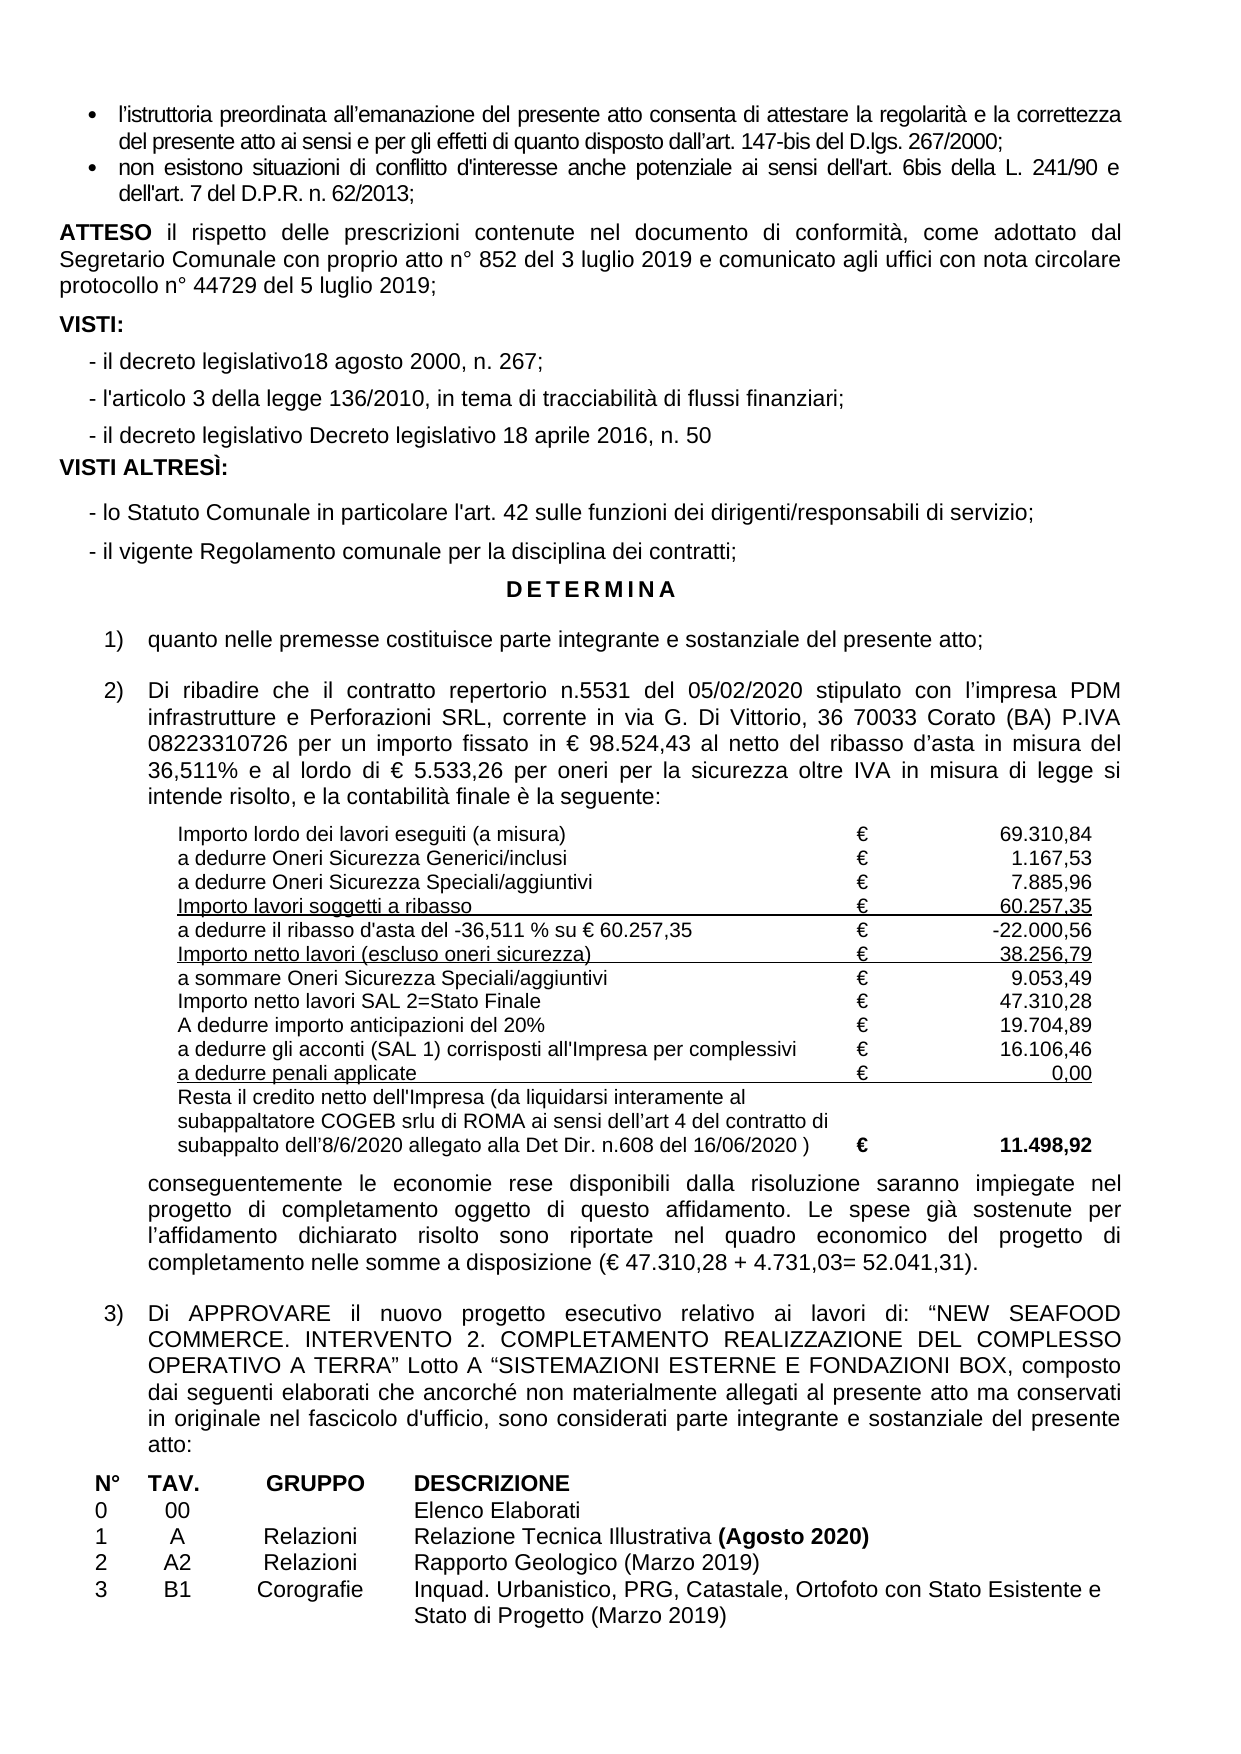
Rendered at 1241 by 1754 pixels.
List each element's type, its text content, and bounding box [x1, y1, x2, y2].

text subappalto dell’8/6/2020 allegato alla Det Dir. n.608 del 16/06/2020 ) € 11.498,92 [177, 1133, 1122, 1157]
list Di ribadire che il contratto repertorio n.5531 del 05/02/2020 stipulato con l’impresa PDM infrastrutture e Perforazioni SRL, corrente in via G. Di Vittorio, 36 70033 Corato (BA) P.IVA 08223310726 per un importo fissato in € 98.524,43 al netto del ribasso d’asta in misura del 36,511% e al lordo di € 5.533,26 per oneri per la sicurezza oltre IVA in misura di legge si intende risolto, e la contabilità finale è la seguente: [103, 677, 1122, 809]
list Di APPROVARE il nuovo progetto esecutivo relativo ai lavori di: “NEW SEAFOOD COMMERCE. INTERVENTO 2. COMPLETAMENTO REALIZZAZIONE DEL COMPLESSO OPERATIVO A TERRA” Lotto A “SISTEMAZIONI ESTERNE E FONDAZIONI BOX, composto dai seguenti elaborati che ancorché non materialmente allegati al presente atto ma conservati in originale nel fascicolo d'ufficio, sono considerati parte integrante e sostanziale del presente atto: [103, 1300, 1122, 1458]
text a dedurre gli acconti (SAL 1) corrisposti all'Impresa per complessivi € 16.106,46 [177, 1037, 1122, 1061]
list non esistono situazioni di conflitto d'interesse anche potenziale ai sensi dell'art. 6bis della L. 241/90 e dell'art. 7 del D.P.R. n. 62/2013; [89, 154, 1122, 207]
text a dedurre il ribasso d'asta del -36,511 % su € 60.257,35 € -22.000,56 [177, 917, 1122, 941]
text a dedurre Oneri Sicurezza Speciali/aggiuntivi € 7.885,96 [177, 869, 1122, 893]
text N° TAV. GRUPPO DESCRIZIONE [94, 1470, 1122, 1497]
text Importo netto lavori (escluso oneri sicurezza) € 38.256,79 [177, 941, 1122, 965]
text a sommare Oneri Sicurezza Speciali/aggiuntivi € 9.053,49 [177, 965, 1122, 989]
text DETERMINA [59, 576, 1122, 602]
text a dedurre Oneri Sicurezza Generici/inclusi € 1.167,53 [177, 846, 1122, 869]
text VISTI ALTRESÌ: [59, 454, 1122, 480]
text subappaltatore COGEB srlu di ROMA ai sensi dell’art 4 del contratto di [177, 1109, 1122, 1133]
text ATTESO il rispetto delle prescrizioni contenute nel documento di conformità, come adottato dal Segretario Comunale con proprio atto n° 852 del 3 luglio 2019 e comunicato agli uffici con nota circolare protocollo n° 44729 del 5 luglio 2019; [59, 219, 1122, 298]
text A dedurre importo anticipazioni del 20% € 19.704,89 [177, 1013, 1122, 1037]
text - il vigente Regolamento comunale per la disciplina dei contratti; [89, 538, 1122, 564]
text Importo lavori soggetti a ribasso € 60.257,35 [177, 893, 1122, 917]
text 1 A Relazioni Relazione Tecnica Illustrativa (Agosto 2020) [94, 1523, 1122, 1549]
text Resta il credito netto dell'Impresa (da liquidarsi interamente al [177, 1085, 1122, 1109]
text 3 B1 Corografie Inquad. Urbanistico, PRG, Catastale, Ortofoto con Stato Esistente e Stato di Progetto (Marzo 2019) [94, 1576, 1122, 1628]
text - lo Statuto Comunale in particolare l'art. 42 sulle funzioni dei dirigenti/responsabili di servizio; [89, 499, 1122, 525]
list quanto nelle premesse costituisce parte integrante e sostanziale del presente atto; [103, 626, 1122, 653]
text Importo lordo dei lavori eseguiti (a misura) € 69.310,84 [177, 822, 1122, 846]
text - il decreto legislativo18 agosto 2000, n. 267; [89, 348, 1122, 374]
text Importo netto lavori SAL 2=Stato Finale € 47.310,28 [177, 989, 1122, 1013]
list l’istruttoria preordinata all’emanazione del presente atto consenta di attestare la regolarità e la correttezza del presente atto ai sensi e per gli effetti di quanto disposto dall’art. 147-bis del D.lgs. 267/2000; [89, 101, 1122, 154]
text - l'articolo 3 della legge 136/2010, in tema di tracciabilità di flussi finanziari; [89, 385, 1122, 411]
text 0 00 Elenco Elaborati [94, 1497, 1122, 1523]
text conseguentemente le economie rese disponibili dalla risoluzione saranno impiegate nel progetto di completamento oggetto di questo affidamento. Le spese già sostenute per l’affidamento dichiarato risolto sono riportate nel quadro economico del progetto di completamento nelle somme a disposizione (€ 47.310,28 + 4.731,03= 52.041,31). [148, 1169, 1122, 1275]
text 2 A2 Relazioni Rapporto Geologico (Marzo 2019) [94, 1549, 1122, 1576]
text VISTI: [59, 311, 1122, 337]
text a dedurre penali applicate € 0,00 [177, 1061, 1122, 1085]
text - il decreto legislativo Decreto legislativo 18 aprile 2016, n. 50 [89, 422, 1122, 448]
